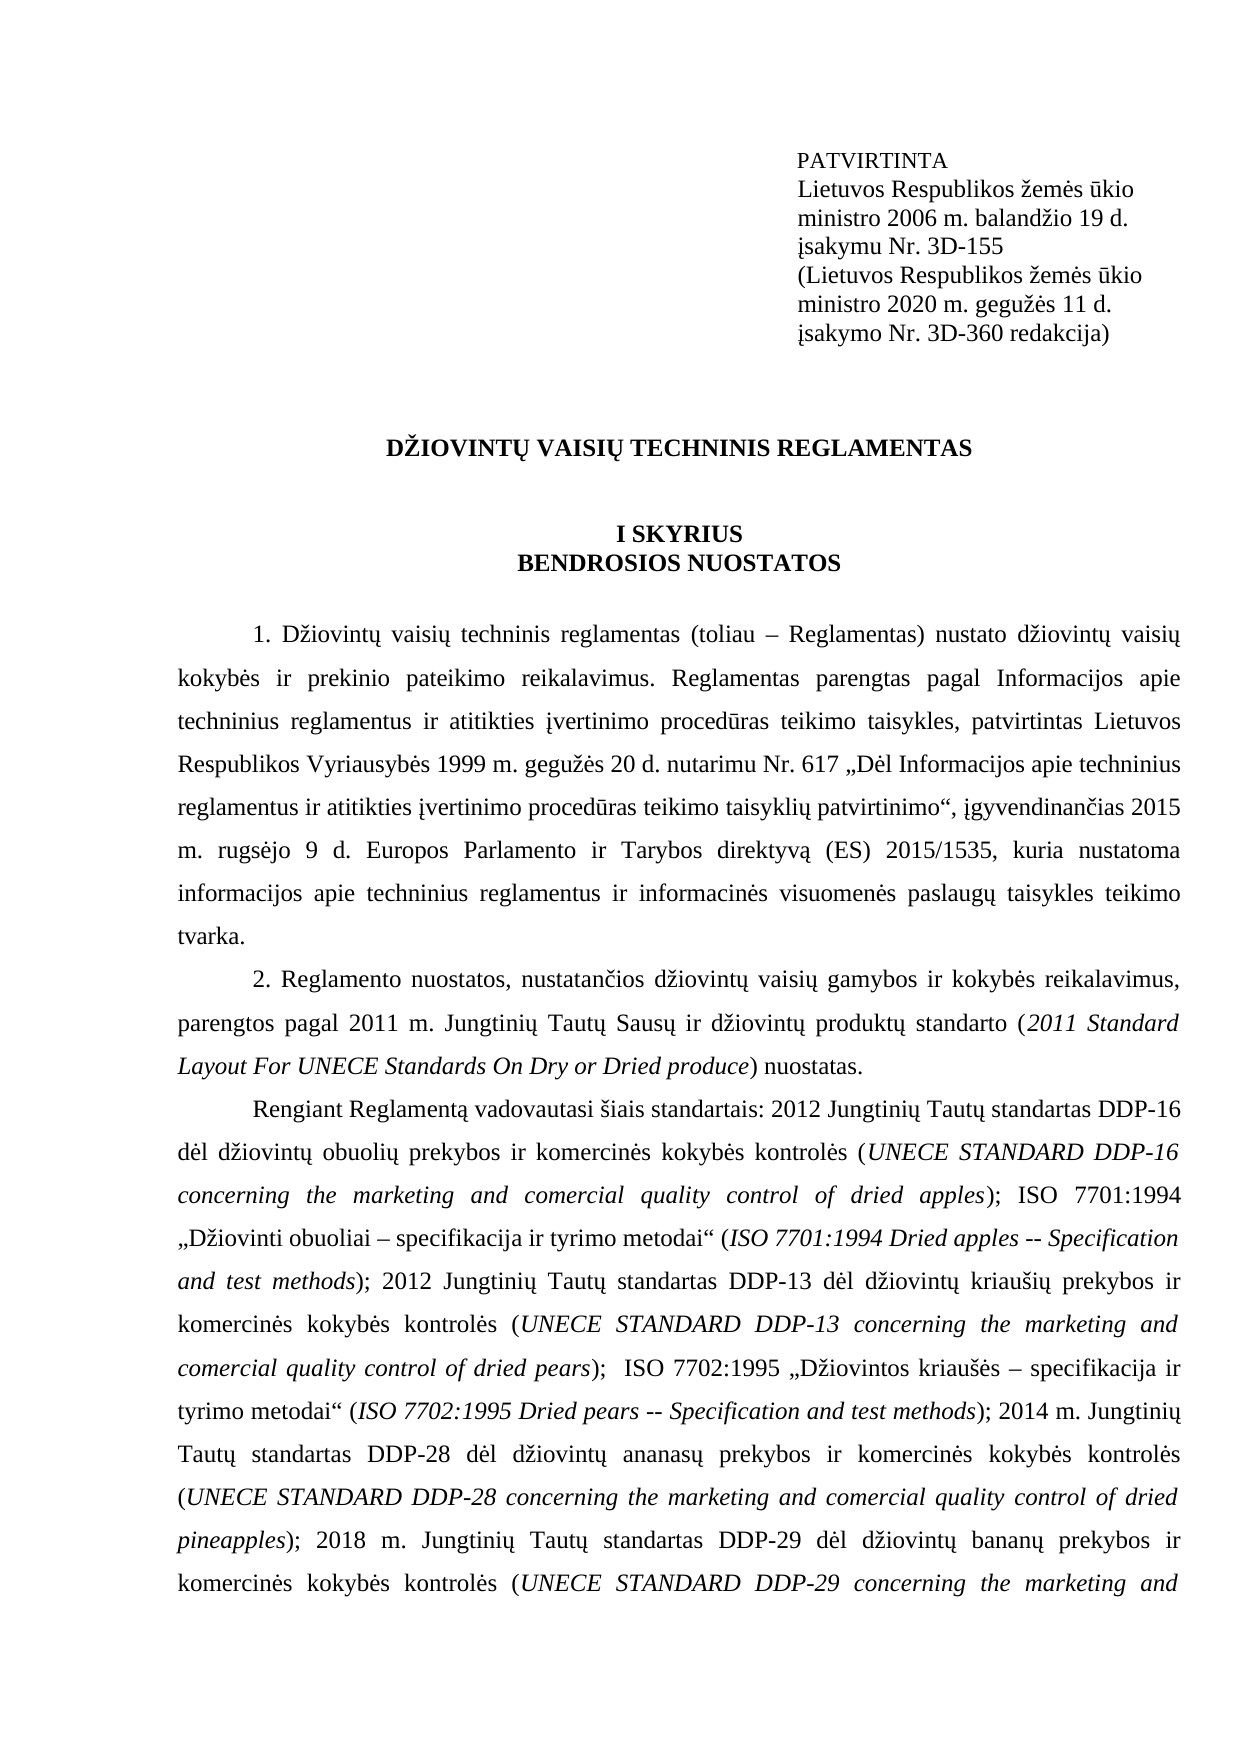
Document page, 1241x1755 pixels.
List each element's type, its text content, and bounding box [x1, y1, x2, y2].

text Lietuvos Respublikos žemės ūkio [797, 174, 1181, 203]
text DŽIOVINTŲ VAISIŲ TECHNINIS REGLAMENTAS [177, 433, 1181, 461]
text PATVIRTINTA [702, 148, 1181, 174]
text (Lietuvos Respublikos žemės ūkio [797, 260, 1181, 289]
text įsakymu Nr. 3D-155 [797, 231, 1181, 260]
text įsakymo Nr. 3D-360 redakcija) [797, 318, 1181, 346]
text Rengiant Reglamentą vadovautasi šiais standartais: 2012 Jungtinių Tautų standartas DDP-16 dėl džiovintų obuolių prekybos ir komercinės kokybės kontrolės (UNECE STANDARD DDP-16 concerning the marketing and comercial quality control of dried apples); ISO 7701:1994 „Džiovinti obuoliai – specifikacija ir tyrimo metodai“ (ISO 7701:1994 Dried apples -- Specification and test methods); 2012 Jungtinių Tautų standartas DDP-13 dėl džiovintų kriaušių prekybos ir komercinės kokybės kontrolės (UNECE STANDARD DDP-13 concerning the marketing and comercial quality control of dried pears); ISO 7702:1995 „Džiovintos kriaušės – specifikacija ir tyrimo metodai“ (ISO 7702:1995 Dried pears -- Specification and test methods); 2014 m. Jungtinių Tautų standartas DDP-28 dėl džiovintų ananasų prekybos ir komercinės kokybės kontrolės (UNECE STANDARD DDP-28 concerning the marketing and comercial quality control of dried pineapples); 2018 m. Jungtinių Tautų standartas DDP-29 dėl džiovintų bananų prekybos ir komercinės kokybės kontrolės (UNECE STANDARD DDP-29 concerning the marketing and [177, 1094, 1181, 1597]
text ministro 2006 m. balandžio 19 d. [797, 203, 1181, 231]
text I SKYRIUS [177, 519, 1181, 548]
text 1. Džiovintų vaisių techninis reglamentas (toliau – Reglamentas) nustato džiovintų vaisių kokybės ir prekinio pateikimo reikalavimus. Reglamentas parengtas pagal Informacijos apie techninius reglamentus ir atitikties įvertinimo procedūras teikimo taisykles, patvirtintas Lietuvos Respublikos Vyriausybės 1999 m. gegužės 20 d. nutarimu Nr. 617 „Dėl Informacijos apie techninius reglamentus ir atitikties įvertinimo procedūras teikimo taisyklių patvirtinimo“, įgyvendinančias 2015 m. rugsėjo 9 d. Europos Parlamento ir Tarybos direktyvą (ES) 2015/1535, kuria nustatoma informacijos apie techninius reglamentus ir informacinės visuomenės paslaugų taisykles teikimo tvarka. [177, 619, 1181, 950]
text 2. Reglamento nuostatos, nustatančios džiovintų vaisių gamybos ir kokybės reikalavimus, parengtos pagal 2011 m. Jungtinių Tautų Sausų ir džiovintų produktų standarto (2011 Standard Layout For UNECE Standards On Dry or Dried produce) nuostatas. [177, 964, 1181, 1079]
text bendrosios nuostatos [177, 548, 1181, 576]
text ministro 2020 m. gegužės 11 d. [797, 289, 1181, 318]
